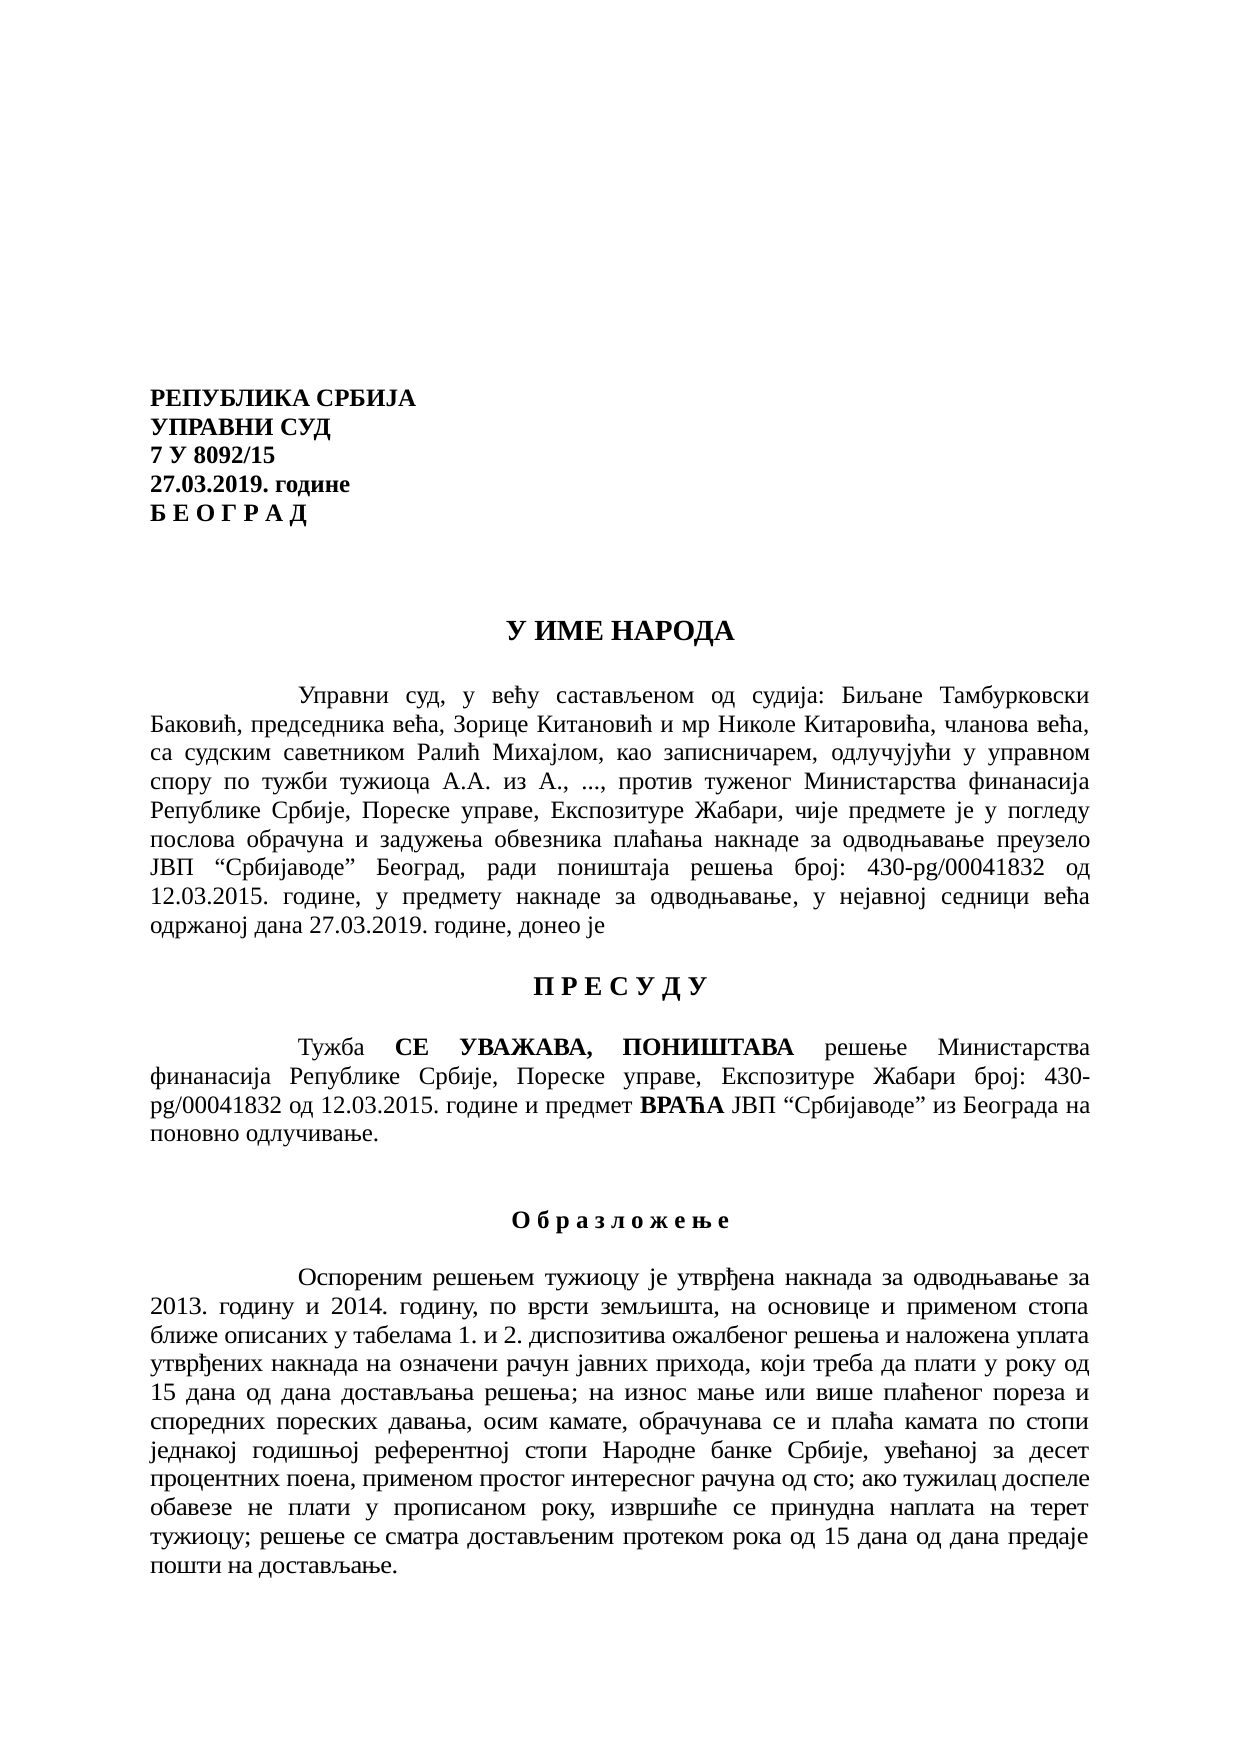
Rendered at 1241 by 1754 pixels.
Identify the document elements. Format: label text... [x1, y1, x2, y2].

text У ИМЕ НАРОДА [150, 613, 1090, 646]
text Оспореним решењем тужиоцу је утврђена накнада за одводњавање за 2013. годину и 2014. годину, по врсти земљишта, на основице и применом стопа ближе описаних у табелама 1. и 2. диспозитива ожалбеног решења и наложена уплата утврђених накнада на означени рачун јавних прихода, који треба да плати у року од 15 дана од дана достављања решења; на износ мање или више плаћеног пореза и споредних пореских давања, осим камате, обрачунава се и плаћа камата по стопи једнакој годишњој референтној стопи Народне банке Србије, увећаној за десет процентних поена, применом простог интересног рачуна од сто; ако тужилац доспеле обавезе не плати у прописаном року, извршиће се принудна наплата на терет тужиоцу; решење се сматра достављеним протеком рока од 15 дана од дана предаје пошти на достављање. [150, 1262, 1090, 1578]
text П Р Е С У Д У [150, 970, 1090, 1001]
text Б Е О Г Р А Д [150, 498, 1090, 527]
text РЕПУБЛИКА СРБИЈА [150, 383, 1090, 412]
text 27.03.2019. године [150, 469, 1090, 498]
text Тужба СЕ УВАЖАВА, ПОНИШТАВА решење Министарства финанасија Републике Србије, Пореске управе, Експозитуре Жабари број: 430-pg/00041832 од 12.03.2015. године и предмет ВРАЋА ЈВП “Србијаводе” из Београда на поновно одлучивање. [150, 1032, 1090, 1147]
text УПРАВНИ СУД [150, 412, 1090, 440]
text О б р а з л о ж е њ е [150, 1205, 1090, 1233]
text 7 У 8092/15 [150, 440, 1090, 469]
text Управни суд, у већу састављеном од судија: Биљане Тамбурковски Баковић, председника већа, Зорице Китановић и мр Николе Китаровића, чланова већа, са судским саветником Ралић Михајлом, као записничарем, одлучујући у управном спору по тужби тужиоца A.A. из А., ..., против туженог Министарства финанасија Републике Србије, Пореске управе, Експозитуре Жабари, чије предмете је у погледу послова обрачуна и задужења обвезника плаћања накнаде за одводњавање преузело ЈВП “Србијаводе” Београд, ради поништаја решења број: 430-pg/00041832 од 12.03.2015. године, у предмету накнаде за одводњавање, у нејавној седници већа одржаној дана 27.03.2019. године, донео је [150, 680, 1090, 939]
